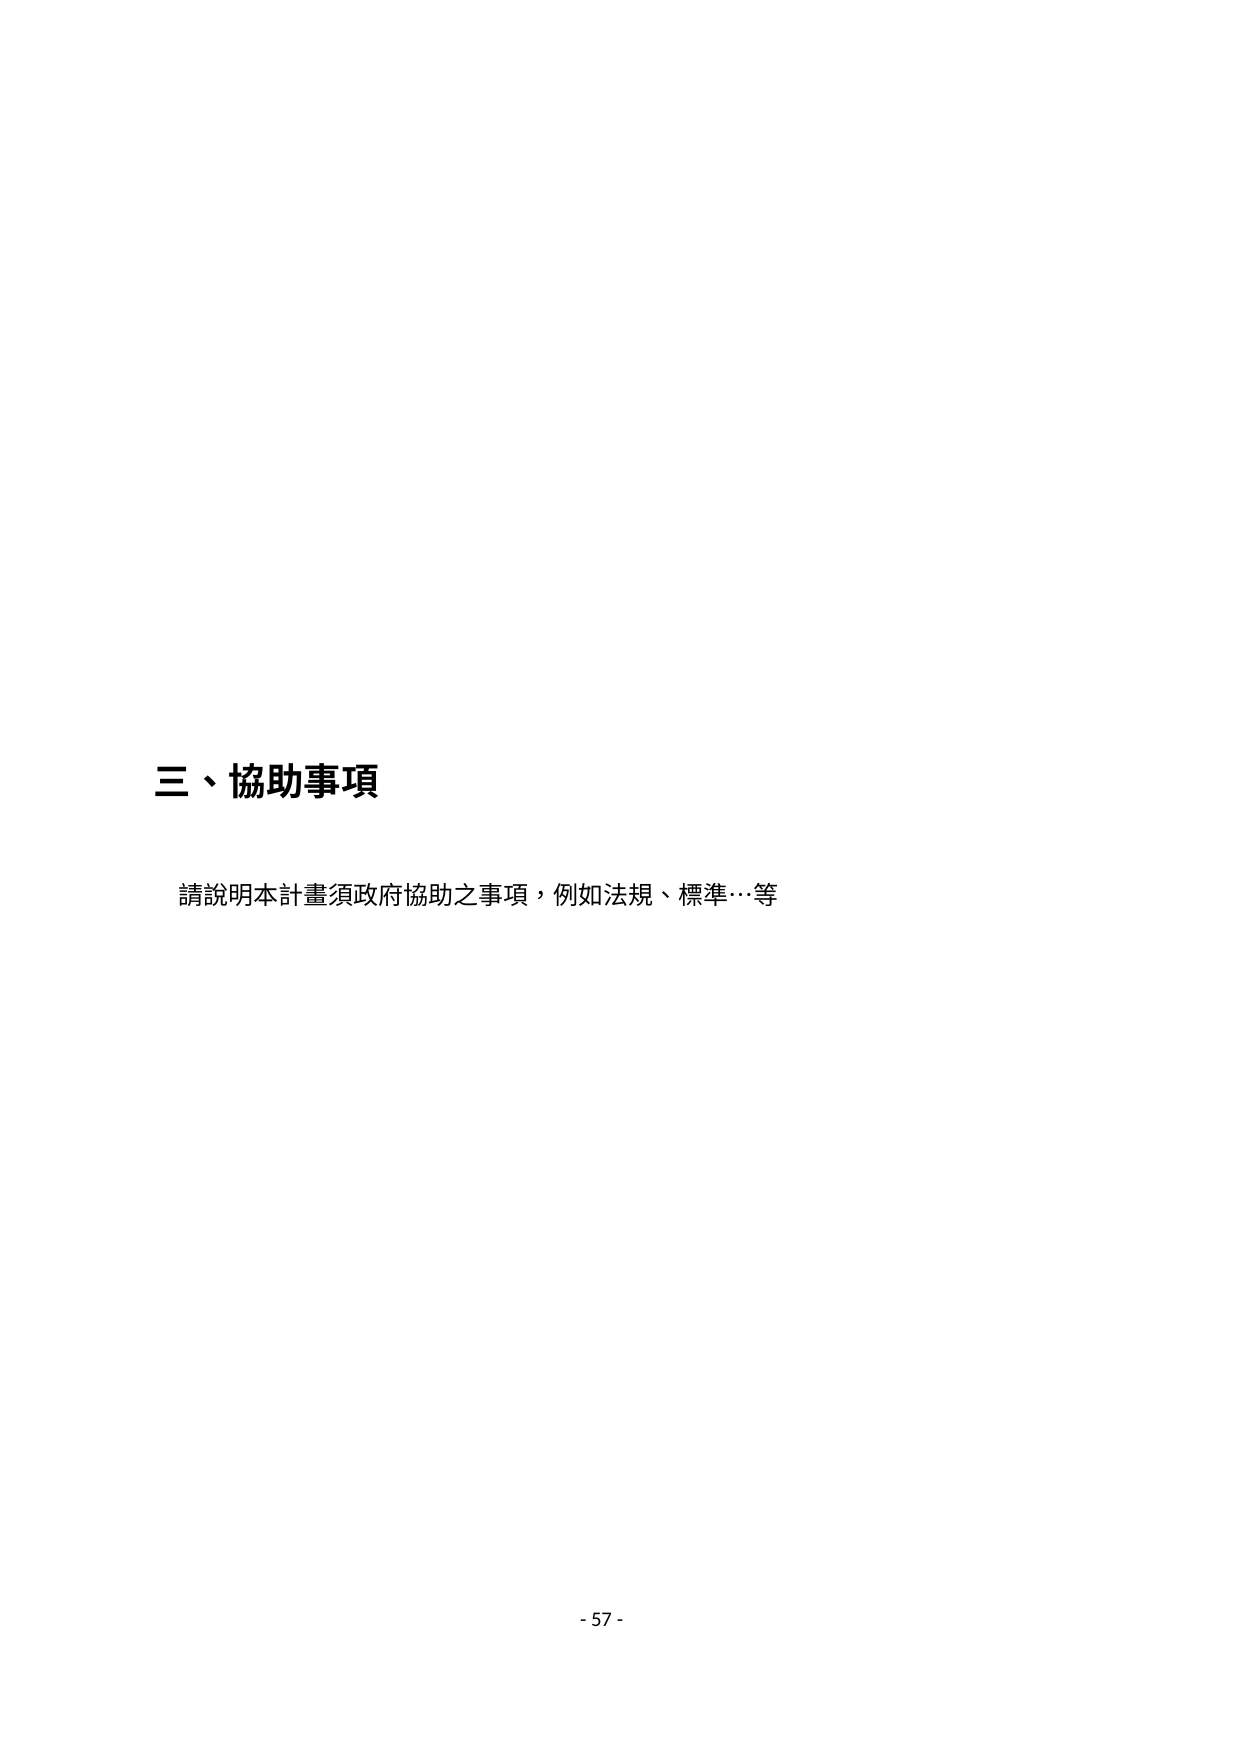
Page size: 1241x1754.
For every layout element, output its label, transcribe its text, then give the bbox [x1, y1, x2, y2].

text 請說明本計畫須政府協助之事項，例如法規、標準…等 [178, 852, 1087, 914]
subtitle 三、協助事項 [153, 752, 1087, 806]
